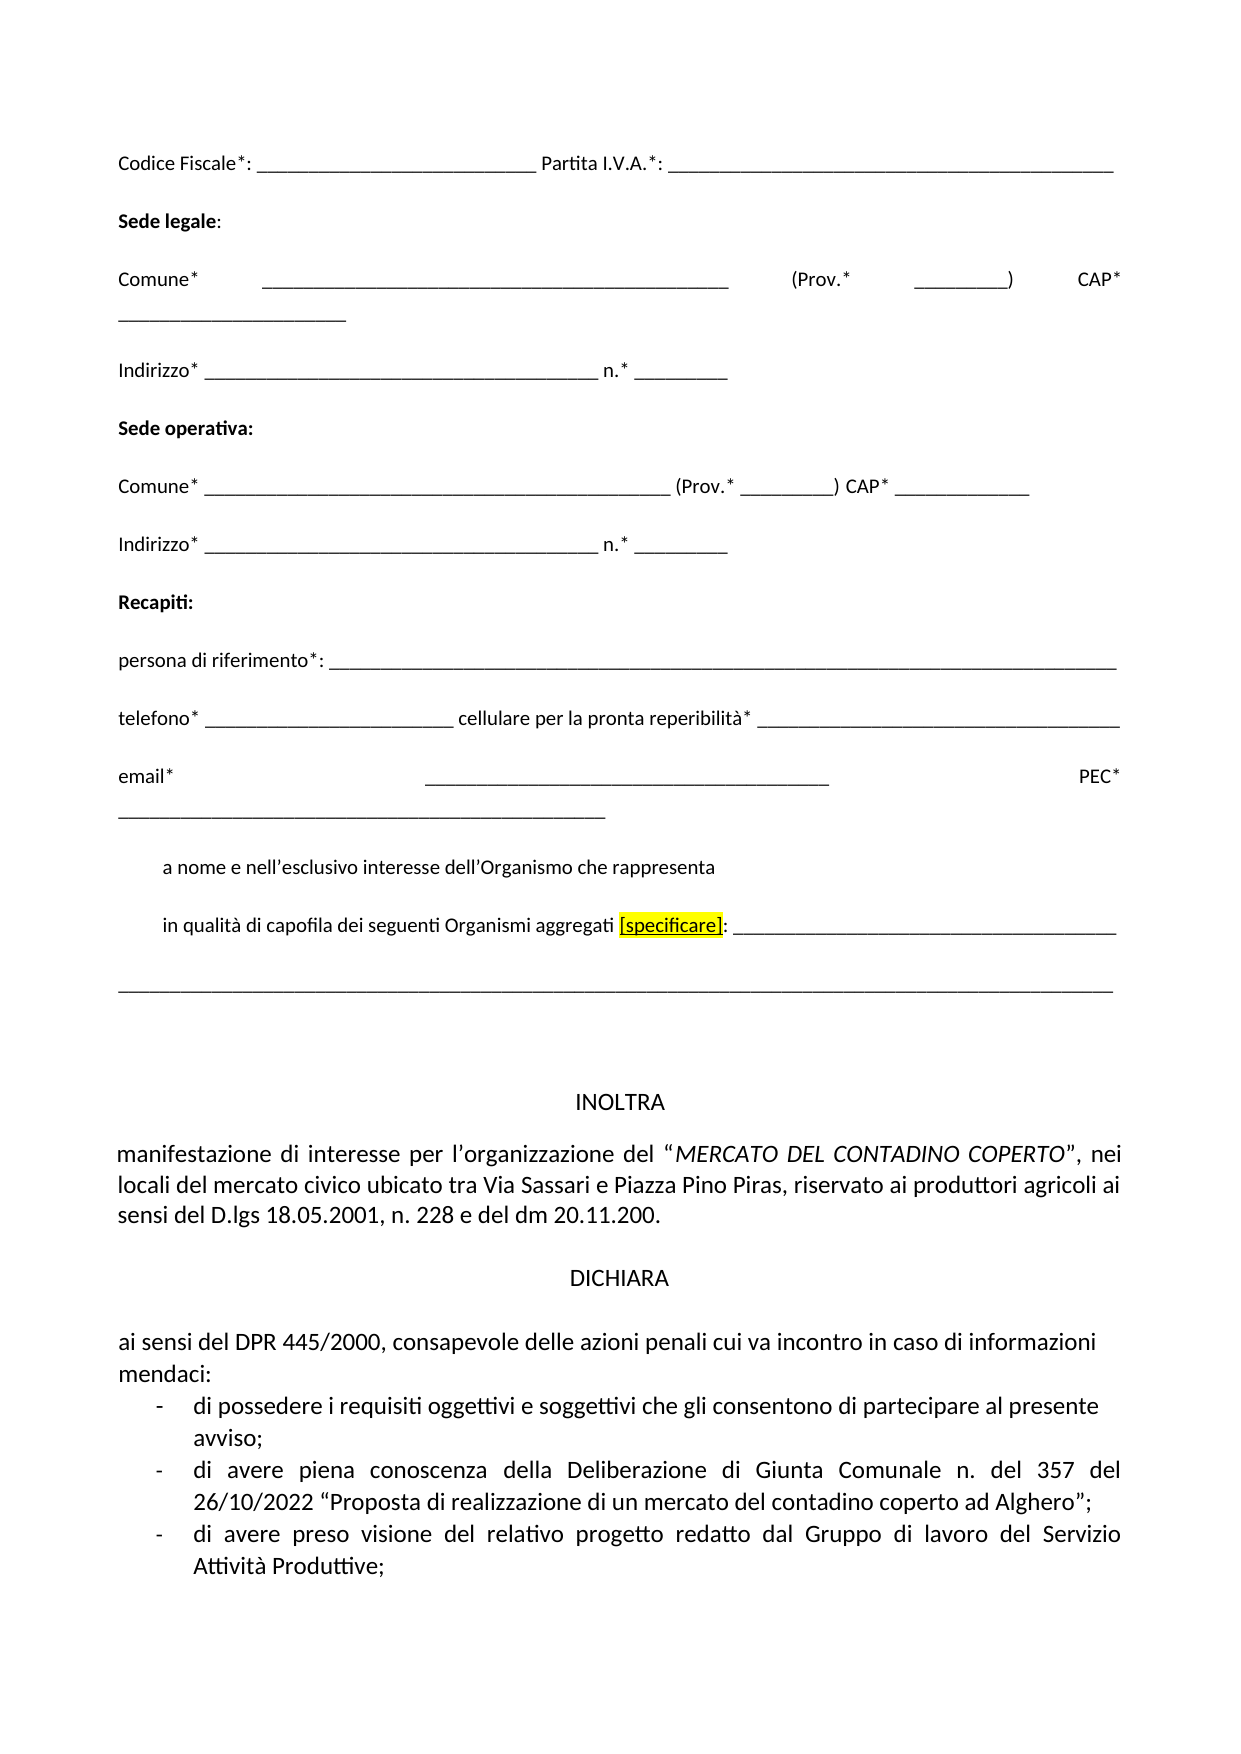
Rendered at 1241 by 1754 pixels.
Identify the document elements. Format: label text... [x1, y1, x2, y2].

list di avere piena conoscenza della Deliberazione di Giunta Comunale n. del 357 del 26/10/2022 “Proposta di realizzazione di un mercato del contadino coperto ad Alghero”; [156, 1454, 1122, 1517]
text telefono* ________________________ cellulare per la pronta reperibilità* ___________________________________ [118, 705, 1122, 731]
text Indirizzo* ______________________________________ n.* _________ [118, 531, 1122, 557]
text Sede operativa: [118, 415, 1122, 441]
text Recapiti: [118, 589, 1122, 614]
text Indirizzo* ______________________________________ n.* _________ [118, 357, 1122, 382]
text Comune* _____________________________________________ (Prov.* _________) CAP* ______________________ [118, 266, 1122, 324]
text manifestazione di interesse per l’organizzazione del “MERCATO DEL CONTADINO COPERTO”, nei locali del mercato civico ubicato tra Via Sassari e Piazza Pino Piras, riservato ai produttori agricoli ai sensi del D.lgs 18.05.2001, n. 228 e del dm 20.11.200. [116, 1138, 1122, 1230]
list di avere preso visione del relativo progetto redatto dal Gruppo di lavoro del Servizio Attività Produttive; [156, 1518, 1122, 1581]
text DICHIARA [116, 1263, 1122, 1293]
text Sede legale: [118, 208, 1122, 233]
text INOLTRA [118, 1086, 1122, 1117]
text ai sensi del DPR 445/2000, consapevole delle azioni penali cui va incontro in caso di informazioni mendaci: [118, 1326, 1122, 1389]
text email* _______________________________________ PEC* _______________________________________________ [118, 763, 1122, 822]
text Codice Fiscale*: ___________________________ Partita I.V.A.*: ___________________________________________ [118, 150, 1122, 175]
text persona di riferimento*: ____________________________________________________________________________ [118, 647, 1122, 673]
list di possedere i requisiti oggettivi e soggettivi che gli consentono di partecipare al presente avviso; [156, 1390, 1122, 1453]
text Comune* _____________________________________________ (Prov.* _________) CAP* _____________ [118, 473, 1122, 498]
text ________________________________________________________________________________________________ [118, 970, 1122, 996]
text in qualità di capofila dei seguenti Organismi aggregati [specificare]: _____________________________________ [118, 912, 1122, 938]
text a nome e nell’esclusivo interesse dell’Organismo che rappresenta [118, 854, 1122, 880]
